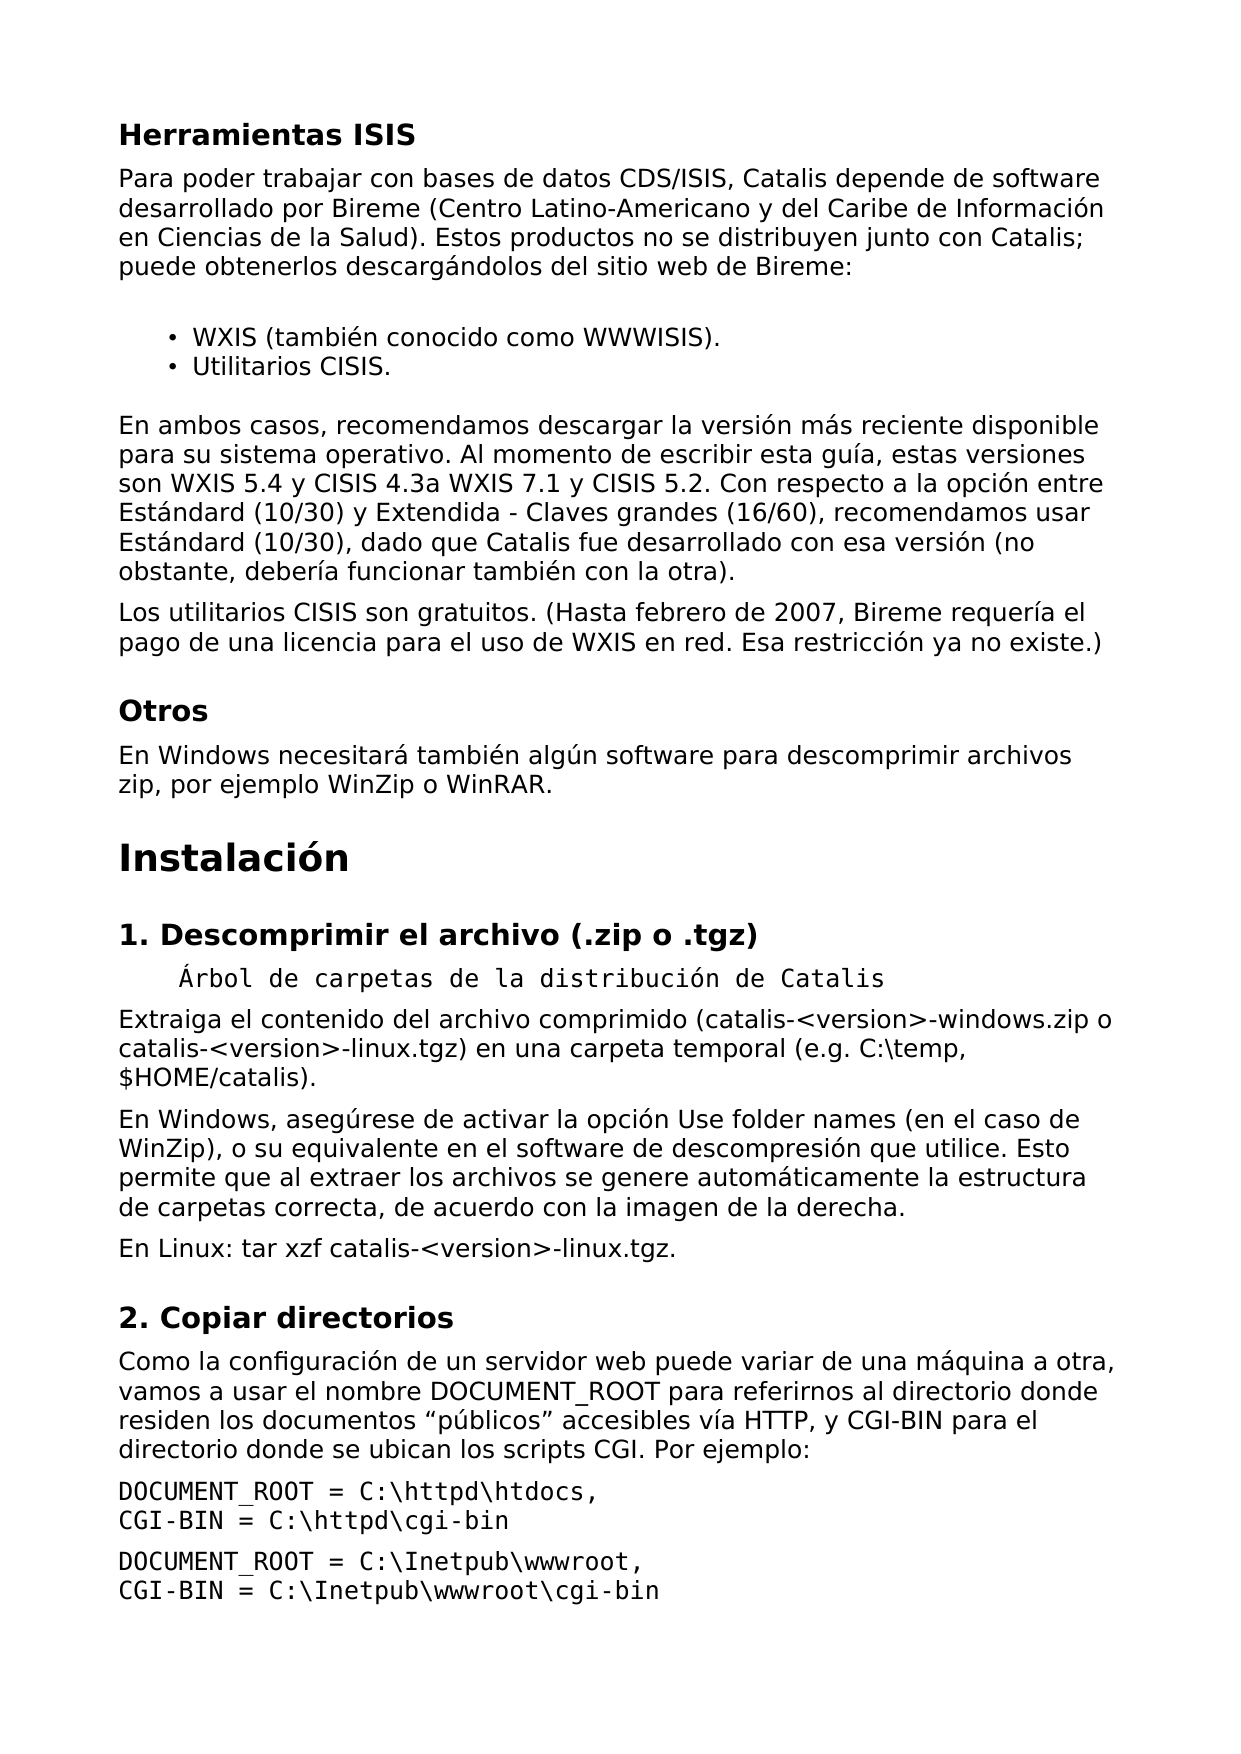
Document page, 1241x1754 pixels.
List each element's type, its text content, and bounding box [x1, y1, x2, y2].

text DOCUMENT_ROOT = C:\Inetpub\wwwroot, CGI-BIN = C:\Inetpub\wwwroot\cgi-bin [118, 1547, 1122, 1605]
subtitle Instalación [118, 837, 1122, 880]
text Para poder trabajar con bases de datos CDS/ISIS, Catalis depende de software desarrollado por Bireme (Centro Latino-Americano y del Caribe de Información en Ciencias de la Salud). Estos productos no se distribuyen junto con Catalis; puede obtenerlos descargándolos del sitio web de Bireme: [118, 164, 1122, 281]
subtitle Otros [118, 694, 1122, 728]
text Como la configuración de un servidor web puede variar de una máquina a otra, vamos a usar el nombre DOCUMENT_ROOT para referirnos al directorio donde residen los documentos “públicos” accesibles vía HTTP, y CGI-BIN para el directorio donde se ubican los scripts CGI. Por ejemplo: [118, 1347, 1122, 1464]
text En Windows necesitará también algún software para descomprimir archivos zip, por ejemplo WinZip o WinRAR. [118, 741, 1122, 799]
text En Windows, asegúrese de activar la opción Use folder names (en el caso de WinZip), o su equivalente en el software de descompresión que utilice. Esto permite que al extraer los archivos se genere automáticamente la estructura de carpetas correcta, de acuerdo con la imagen de la derecha. [118, 1105, 1122, 1222]
subtitle 2. Copiar directorios [118, 1301, 1122, 1335]
text En Linux: tar xzf catalis-<version>-linux.tgz. [118, 1234, 1122, 1263]
subtitle 1. Descomprimir el archivo (.zip o .tgz) [118, 918, 1122, 952]
text Extraiga el contenido del archivo comprimido (catalis-<version>-windows.zip o catalis-<version>-linux.tgz) en una carpeta temporal (e.g. C:\temp, $HOME/catalis). [118, 1005, 1122, 1093]
list Utilitarios CISIS. [177, 352, 1122, 382]
text DOCUMENT_ROOT = C:\httpd\htdocs, CGI-BIN = C:\httpd\cgi-bin [118, 1477, 1122, 1535]
text Los utilitarios CISIS son gratuitos. (Hasta febrero de 2007, Bireme requería el pago de una licencia para el uso de WXIS en red. Esa restricción ya no existe.) [118, 598, 1122, 657]
text En ambos casos, recomendamos descargar la versión más reciente disponible para su sistema operativo. Al momento de escribir esta guía, estas versiones son WXIS 5.4 y CISIS 4.3a WXIS 7.1 y CISIS 5.2. Con respecto a la opción entre Estándard (10/30) y Extendida - Claves grandes (16/60), recomendamos usar Estándard (10/30), dado que Catalis fue desarrollado con esa versión (no obstante, debería funcionar también con la otra). [118, 411, 1122, 586]
text Árbol de carpetas de la distribución de Catalis [118, 964, 1122, 993]
subtitle Herramientas ISIS [118, 118, 1122, 152]
list WXIS (también conocido como WWWISIS). [177, 323, 1122, 352]
